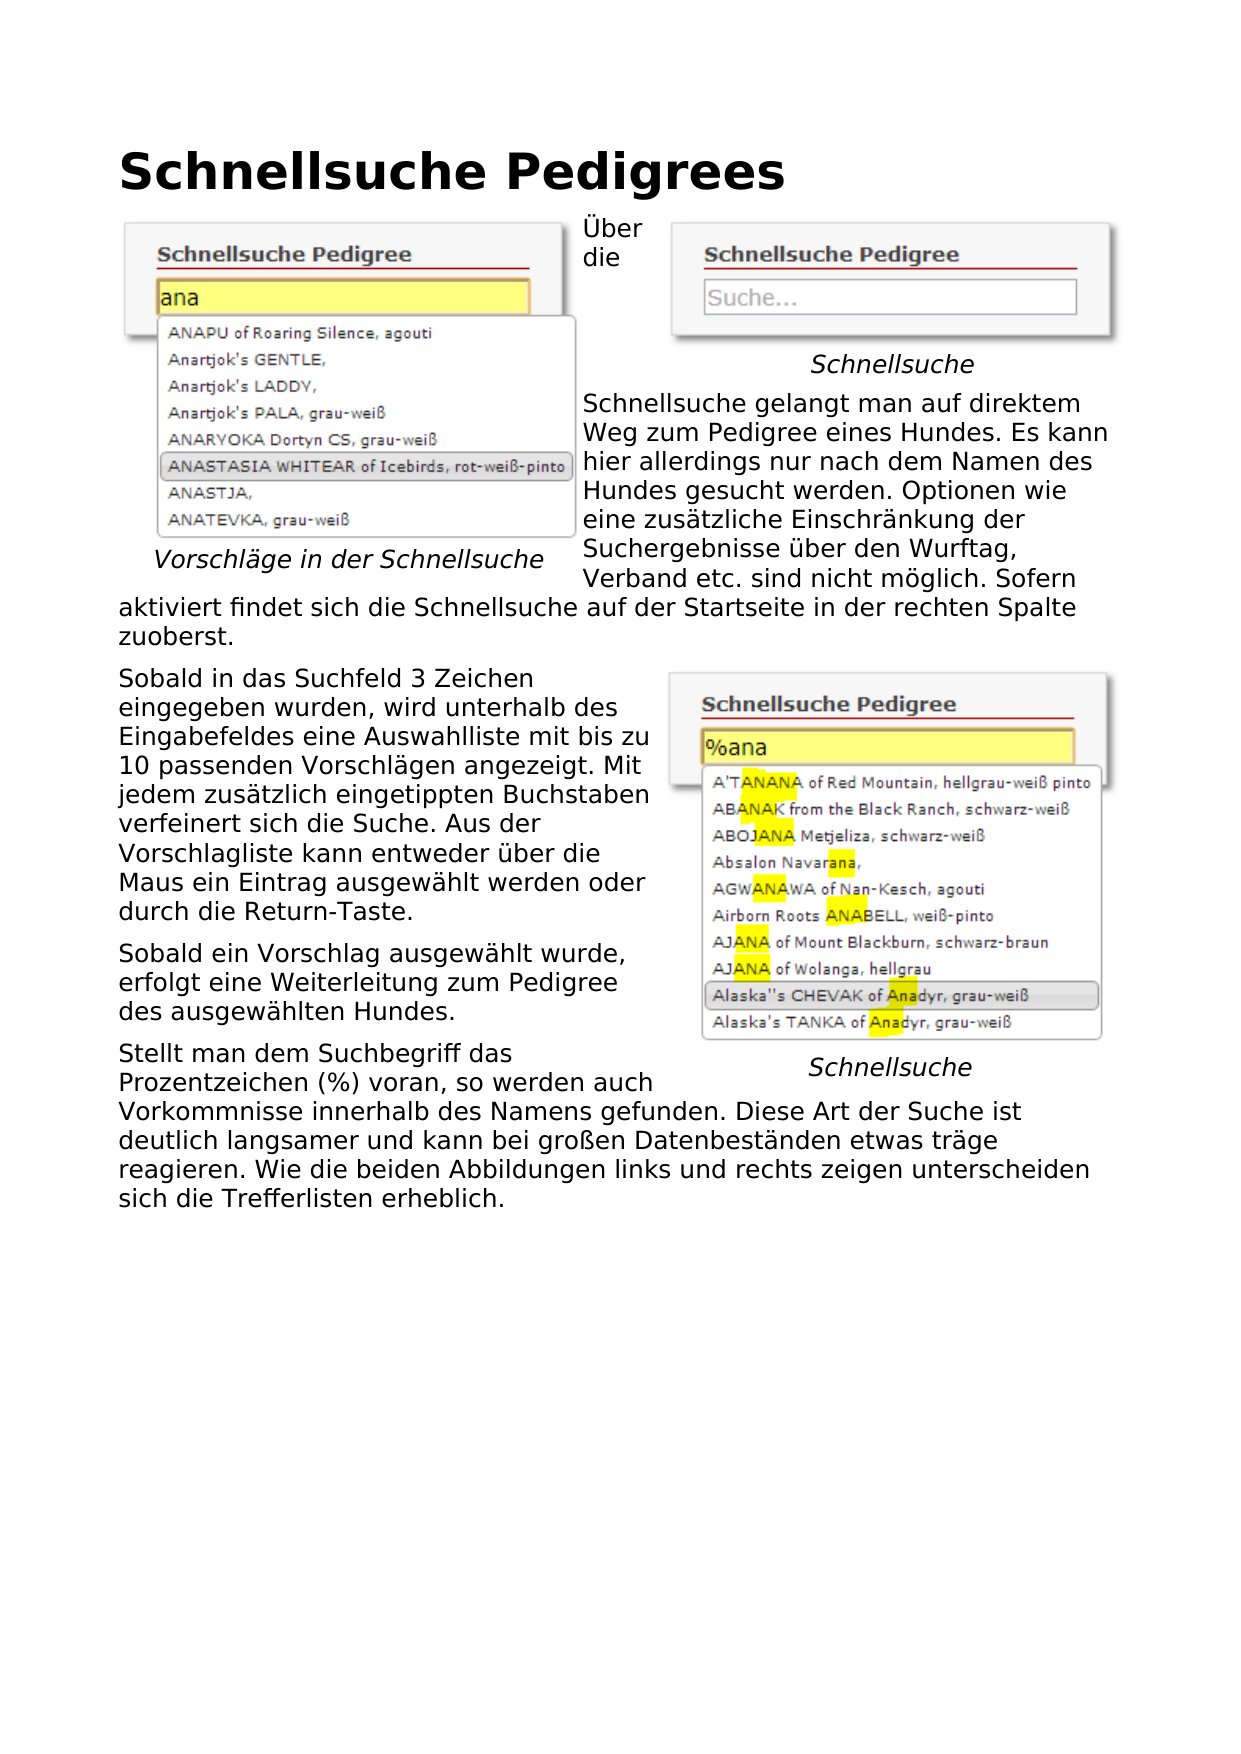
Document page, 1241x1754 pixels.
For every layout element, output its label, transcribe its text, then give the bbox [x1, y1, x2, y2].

text Sobald in das Suchfeld 3 Zeichen eingegeben wurden, wird unterhalb des Eingabefeldes eine Auswahlliste mit bis zu 10 passenden Vorschlägen angezeigt. Mit jedem zusätzlich eingetippten Buchstaben verfeinert sich die Suche. Aus der Vorschlagliste kann entweder über die Maus ein Eintrag ausgewählt werden oder durch die Return-Taste. [118, 664, 661, 926]
text Vorschläge in der Schnellsuche [118, 546, 582, 574]
text Schnellsuche [661, 1053, 1122, 1082]
subtitle Schnellsuche Pedigrees [118, 143, 1122, 201]
picture [661, 663, 1123, 1053]
text Stellt man dem Suchbegriff das Prozentzeichen (%) voran, so werden auch Vorkommnisse innerhalb des Namens gefunden. Diese Art der Suche ist deutlich langsamer und kann bei großen Datenbeständen etwas träge reagieren. Wie die beiden Abbildungen links und rechts zeigen unterscheiden sich die Trefferlisten erheblich. [118, 1039, 1122, 1214]
text Schnellsuche [666, 350, 1122, 379]
text Sobald ein Vorschlag ausgewählt wurde, erfolgt eine Weiterleitung zum Pedigree des ausgewählten Hundes. [118, 939, 661, 1026]
picture [665, 213, 1123, 350]
text Über die Schnellsuche gelangt man auf direktem Weg zum Pedigree eines Hundes. Es kann hier allerdings nur nach dem Namen des Hundes gesucht werden. Optionen wie eine zusätzliche Einschränkung der Suchergebnisse über den Wurftag, Verband etc. sind nicht möglich. Sofern aktiviert findet sich die Schnellsuche auf der Startseite in der rechten Spalte zuoberst. [118, 214, 1122, 651]
picture [118, 213, 583, 546]
